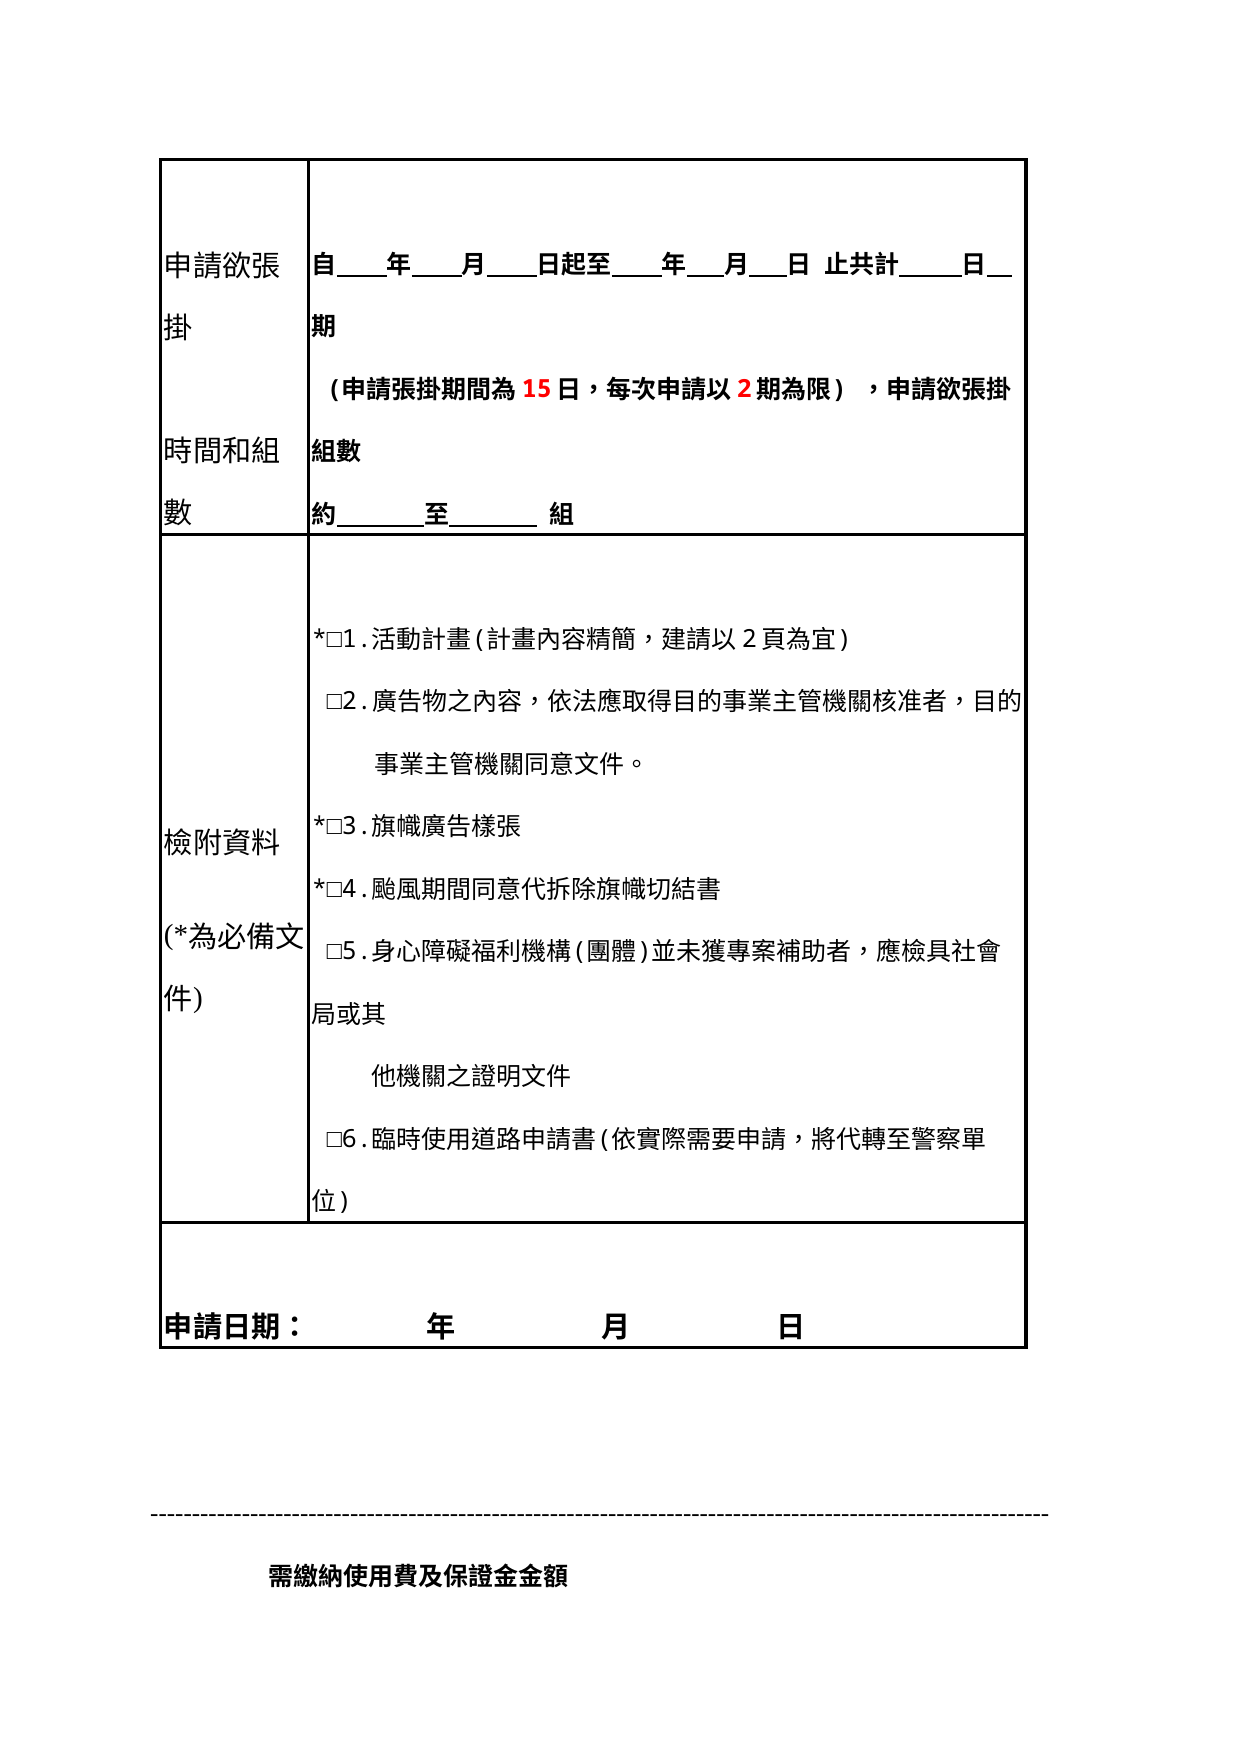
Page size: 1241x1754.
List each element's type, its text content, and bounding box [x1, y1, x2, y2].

text 需繳納使用費及保證金金額 [112, 1533, 1053, 1596]
table_cell 檢附資料 (*為必備文件) [162, 536, 307, 1221]
table_cell 申請欲張掛 時間和組數 [162, 161, 307, 533]
table_cell 申請日期： 年 月 日 [162, 1224, 1024, 1346]
text ------------------------------------------------------------------------------------------------------------ [112, 1471, 1053, 1533]
table_cell 自 年 月 日起至 年 月 日 止共計 日 期 (申請張掛期間為15日，每次申請以2期為限) ，申請欲張掛組數 約 至 組 [310, 161, 1024, 533]
table_cell *□1.活動計畫(計畫內容精簡，建請以2頁為宜) □2.廣告物之內容，依法應取得目的事業主管機關核准者，目的事業主管機關同意文件。 *□3.旗幟廣告樣張 *□4.颱風期間同意代拆除旗幟切結書 □5.身心障礙福利機構(團體)並未獲專案補助者，應檢具社會局或其 他機關之證明文件 □6.臨時使用道路申請書(依實際需要申請，將代轉至警察單位) [310, 536, 1024, 1221]
